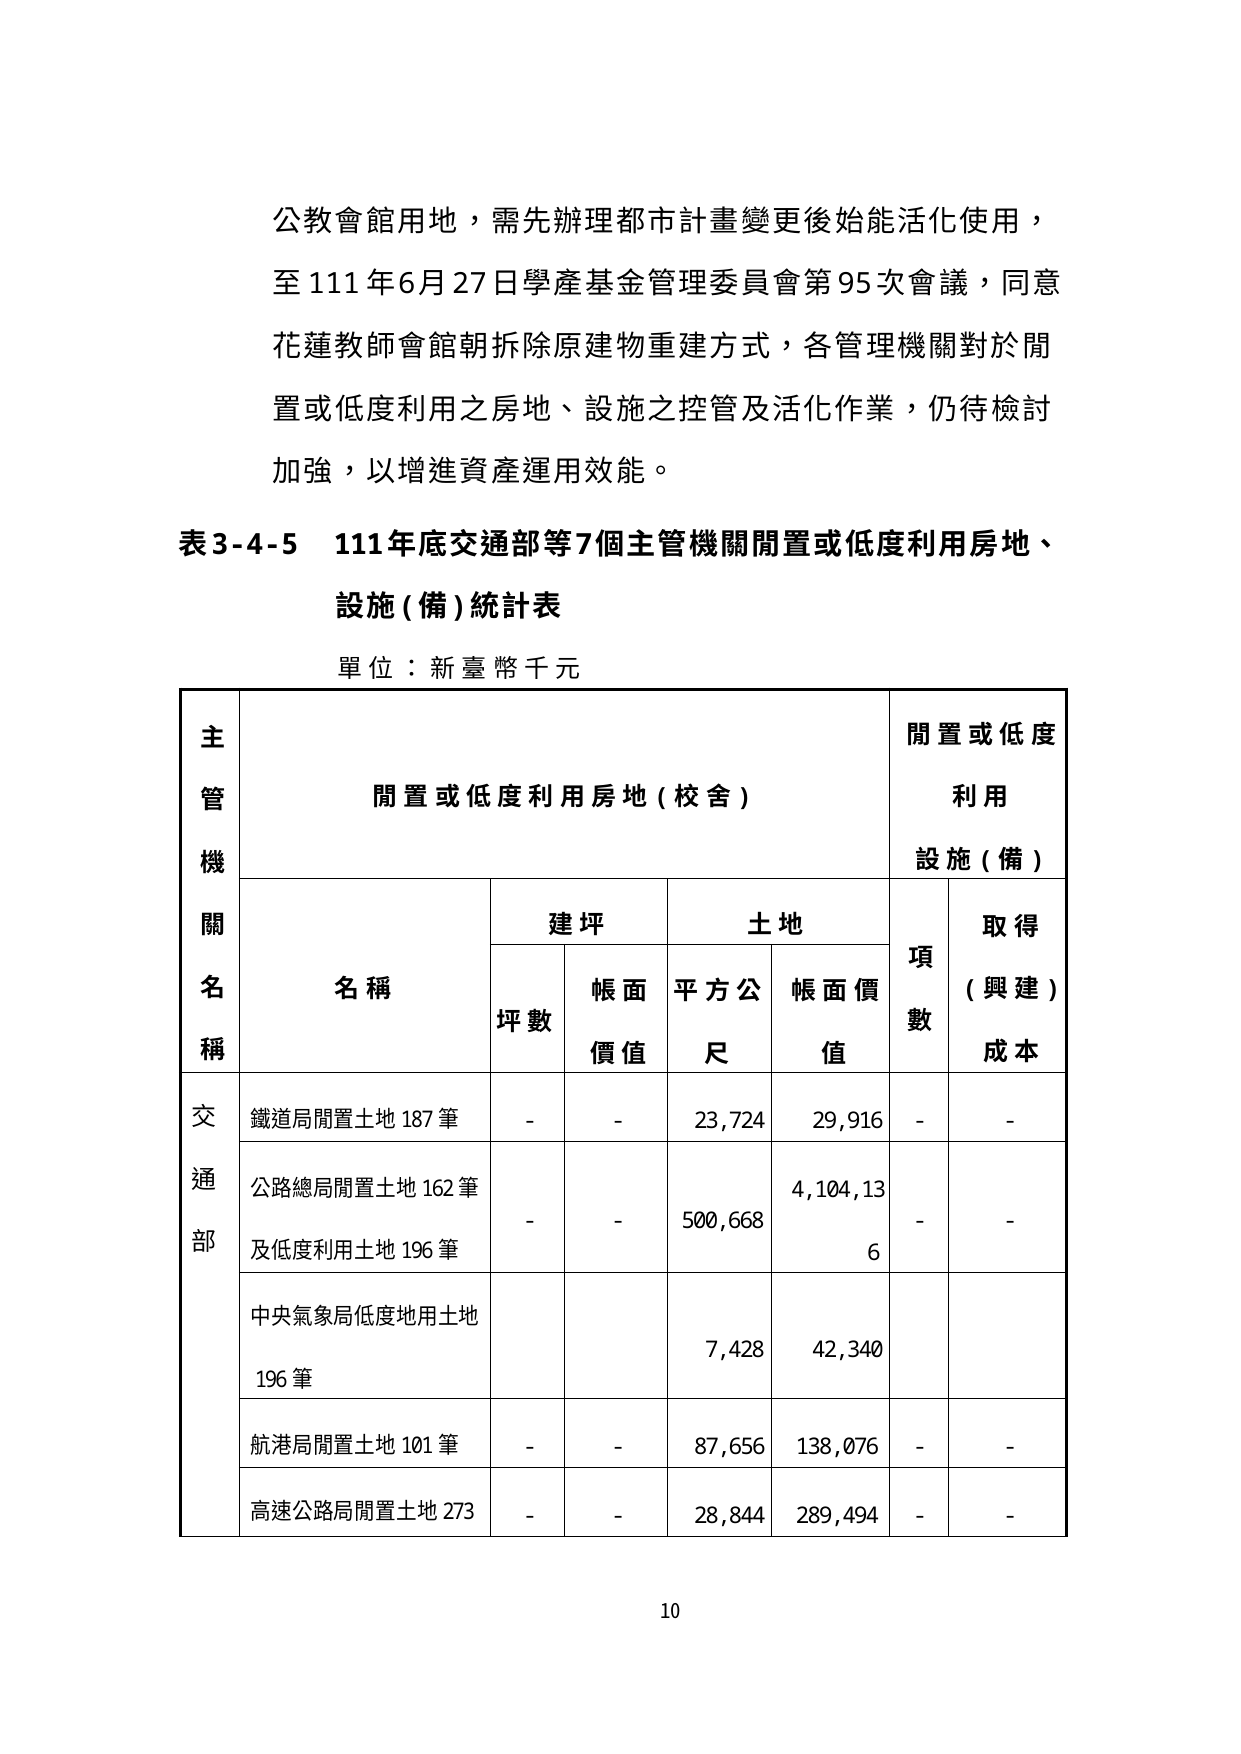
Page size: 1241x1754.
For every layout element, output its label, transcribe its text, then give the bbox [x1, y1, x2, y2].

table_cell 帳面價值 [772, 945, 889, 1072]
table_cell 帳面價值 [565, 945, 667, 1072]
table_cell - [565, 1073, 667, 1141]
table_cell - [890, 1468, 948, 1536]
table_cell - [949, 1142, 1065, 1272]
table_header 主管機關 名稱 [182, 691, 239, 1072]
table_cell 中央氣象局低度地用土地196筆 [240, 1273, 490, 1398]
table_header 閒置或低度利用 設施(備) [890, 691, 1065, 878]
table_cell - [491, 1468, 564, 1536]
table_cell 7,428 [668, 1273, 771, 1398]
table_cell 高速公路局閒置土地273 [240, 1468, 490, 1536]
table_cell - [890, 1142, 948, 1272]
table_cell - [949, 1468, 1065, 1536]
table_cell - [565, 1399, 667, 1467]
table_cell 23,724 [668, 1073, 771, 1141]
table_cell [491, 1273, 564, 1398]
table_cell 土地 [668, 879, 889, 944]
table_cell - [491, 1399, 564, 1467]
text 公教會館用地，需先辦理都市計畫變更後始能活化使用，至111年6月27日學產基金管理委員會第95次會議，同意花蓮教師會館朝拆除原建物重建方式，各管理機關對於閒置或低度利用之房地、設施之控管及活化作業，仍待檢討加強，以增進資產運用效能。 [266, 177, 1063, 490]
table_cell 138,076 [772, 1399, 889, 1467]
table_cell 建坪 [491, 879, 667, 944]
table_cell 取得(興建) 成本 [949, 879, 1065, 1072]
text 表3-4-5 111年底交通部等7個主管機關閒置或低度利用房地、設施(備)統計表 單位：新臺幣千元 [177, 500, 1063, 688]
table_cell 500,668 [668, 1142, 771, 1272]
table_cell [890, 1273, 948, 1398]
table_cell 鐵道局閒置土地187筆 [240, 1073, 490, 1141]
table_cell 公路總局閒置土地162筆及低度利用土地196筆 [240, 1142, 490, 1272]
table_cell - [491, 1142, 564, 1272]
table_cell 42,340 [772, 1273, 889, 1398]
table_cell - [890, 1073, 948, 1141]
table_header 閒置或低度利用房地(校舍) [240, 691, 889, 878]
table_cell 87,656 [668, 1399, 771, 1467]
table_cell - [949, 1399, 1065, 1467]
table_cell 28,844 [668, 1468, 771, 1536]
table_cell 交通部 [182, 1073, 239, 1536]
table_cell - [890, 1399, 948, 1467]
table_cell - [565, 1468, 667, 1536]
table_cell 289,494 [772, 1468, 889, 1536]
table_cell 29,916 [772, 1073, 889, 1141]
table_cell 名稱 [240, 879, 490, 1072]
table_cell - [949, 1073, 1065, 1141]
table_cell 坪數 [491, 945, 564, 1072]
table_cell [949, 1273, 1065, 1398]
table_cell - [565, 1142, 667, 1272]
table_cell 航港局閒置土地101筆 [240, 1399, 490, 1467]
table_cell - [491, 1073, 564, 1141]
table_cell 平方公尺 [668, 945, 771, 1072]
table_cell [565, 1273, 667, 1398]
table_cell 4,104,136 [772, 1142, 889, 1272]
table_cell 項數 [890, 879, 948, 1072]
